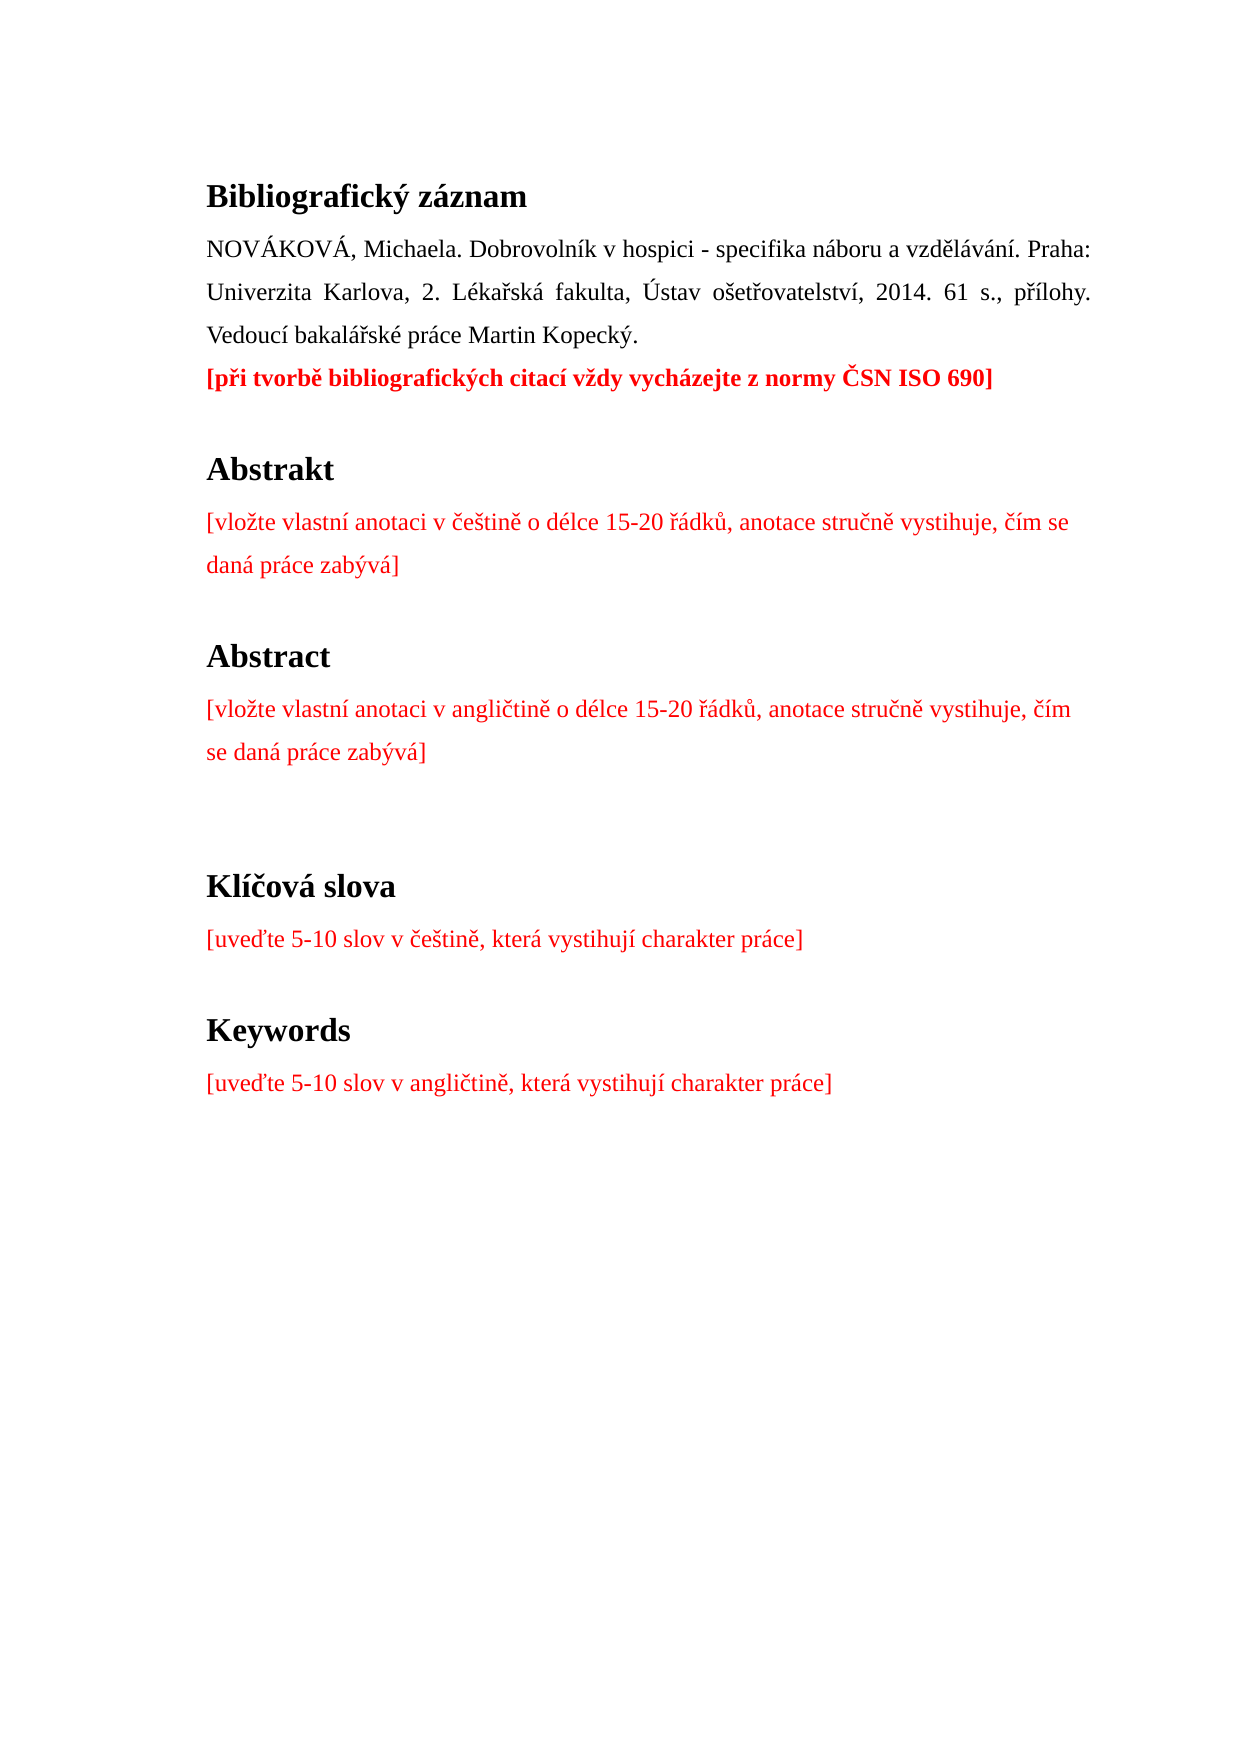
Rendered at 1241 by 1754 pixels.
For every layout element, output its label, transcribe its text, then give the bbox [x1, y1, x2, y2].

text Abstract [206, 636, 1092, 675]
text [vložte vlastní anotaci v angličtině o délce 15-20 řádků, anotace stručně vystihuje, čím se daná práce zabývá] [206, 694, 1092, 766]
text Keywords [206, 1010, 1092, 1048]
text Bibliografický záznam [206, 176, 1092, 215]
text [uveďte 5-10 slov v češtině, která vystihují charakter práce] [206, 924, 1092, 953]
text [uveďte 5-10 slov v angličtině, která vystihují charakter práce] [206, 1068, 1092, 1096]
text [vložte vlastní anotaci v češtině o délce 15-20 řádků, anotace stručně vystihuje, čím se daná práce zabývá] [206, 507, 1092, 579]
text [při tvorbě bibliografických citací vždy vycházejte z normy ČSN ISO 690] [206, 363, 1092, 392]
text Abstrakt [206, 449, 1092, 488]
text Klíčová slova [206, 866, 1092, 905]
text NOVÁKOVÁ, Michaela. Dobrovolník v hospici - specifika náboru a vzdělávání. Praha: Univerzita Karlova, 2. Lékařská fakulta, Ústav ošetřovatelství, 2014. 61 s., přílohy. Vedoucí bakalářské práce Martin Kopecký. [206, 234, 1092, 349]
